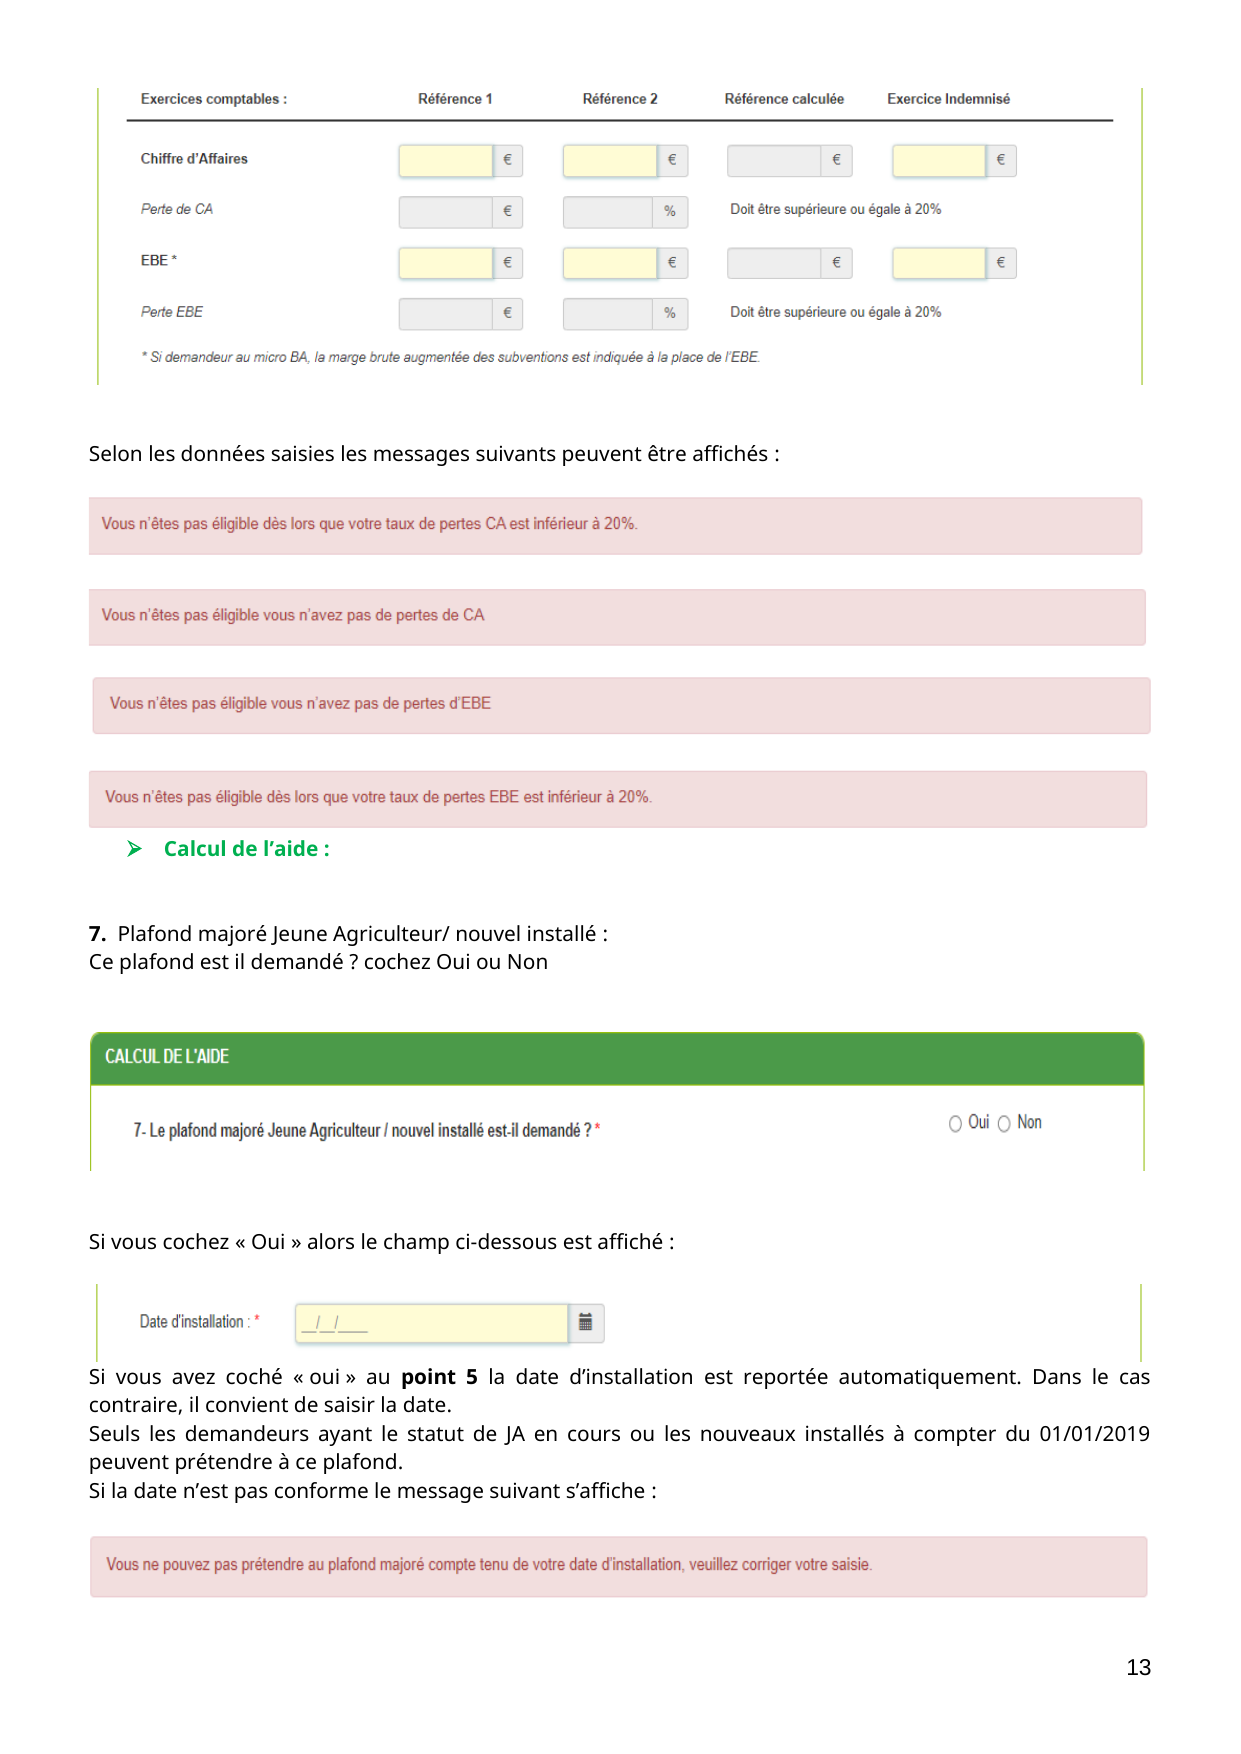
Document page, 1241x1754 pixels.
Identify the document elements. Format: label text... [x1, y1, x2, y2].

picture [88, 88, 1152, 385]
list Calcul de l’aide : [126, 834, 1152, 862]
picture [88, 1284, 1152, 1362]
picture [88, 496, 1152, 561]
picture [88, 588, 1152, 647]
text Seuls les demandeurs ayant le statut de JA en cours ou les nouveaux installés à compter du 01/01/2019 peuvent prétendre à ce plafond. [89, 1419, 1152, 1476]
text Selon les données saisies les messages suivants peuvent être affichés : [89, 439, 1152, 468]
text Si la date n’est pas conforme le message suivant s’affiche : [89, 1476, 1152, 1504]
picture [88, 767, 1152, 834]
picture [88, 1530, 1151, 1604]
text Si vous avez coché « oui » au point 5 la date d’installation est reportée automatiquement. Dans le cas contraire, il convient de saisir la date. [89, 1362, 1152, 1419]
picture [88, 1032, 1152, 1171]
list 7. Plafond majoré Jeune Agriculteur/ nouvel installé : [89, 919, 1152, 947]
list Ce plafond est il demandé ? cochez Oui ou Non [89, 947, 1152, 976]
text Si vous cochez « Oui » alors le champ ci-dessous est affiché : [89, 1227, 1152, 1256]
picture [88, 675, 1152, 739]
